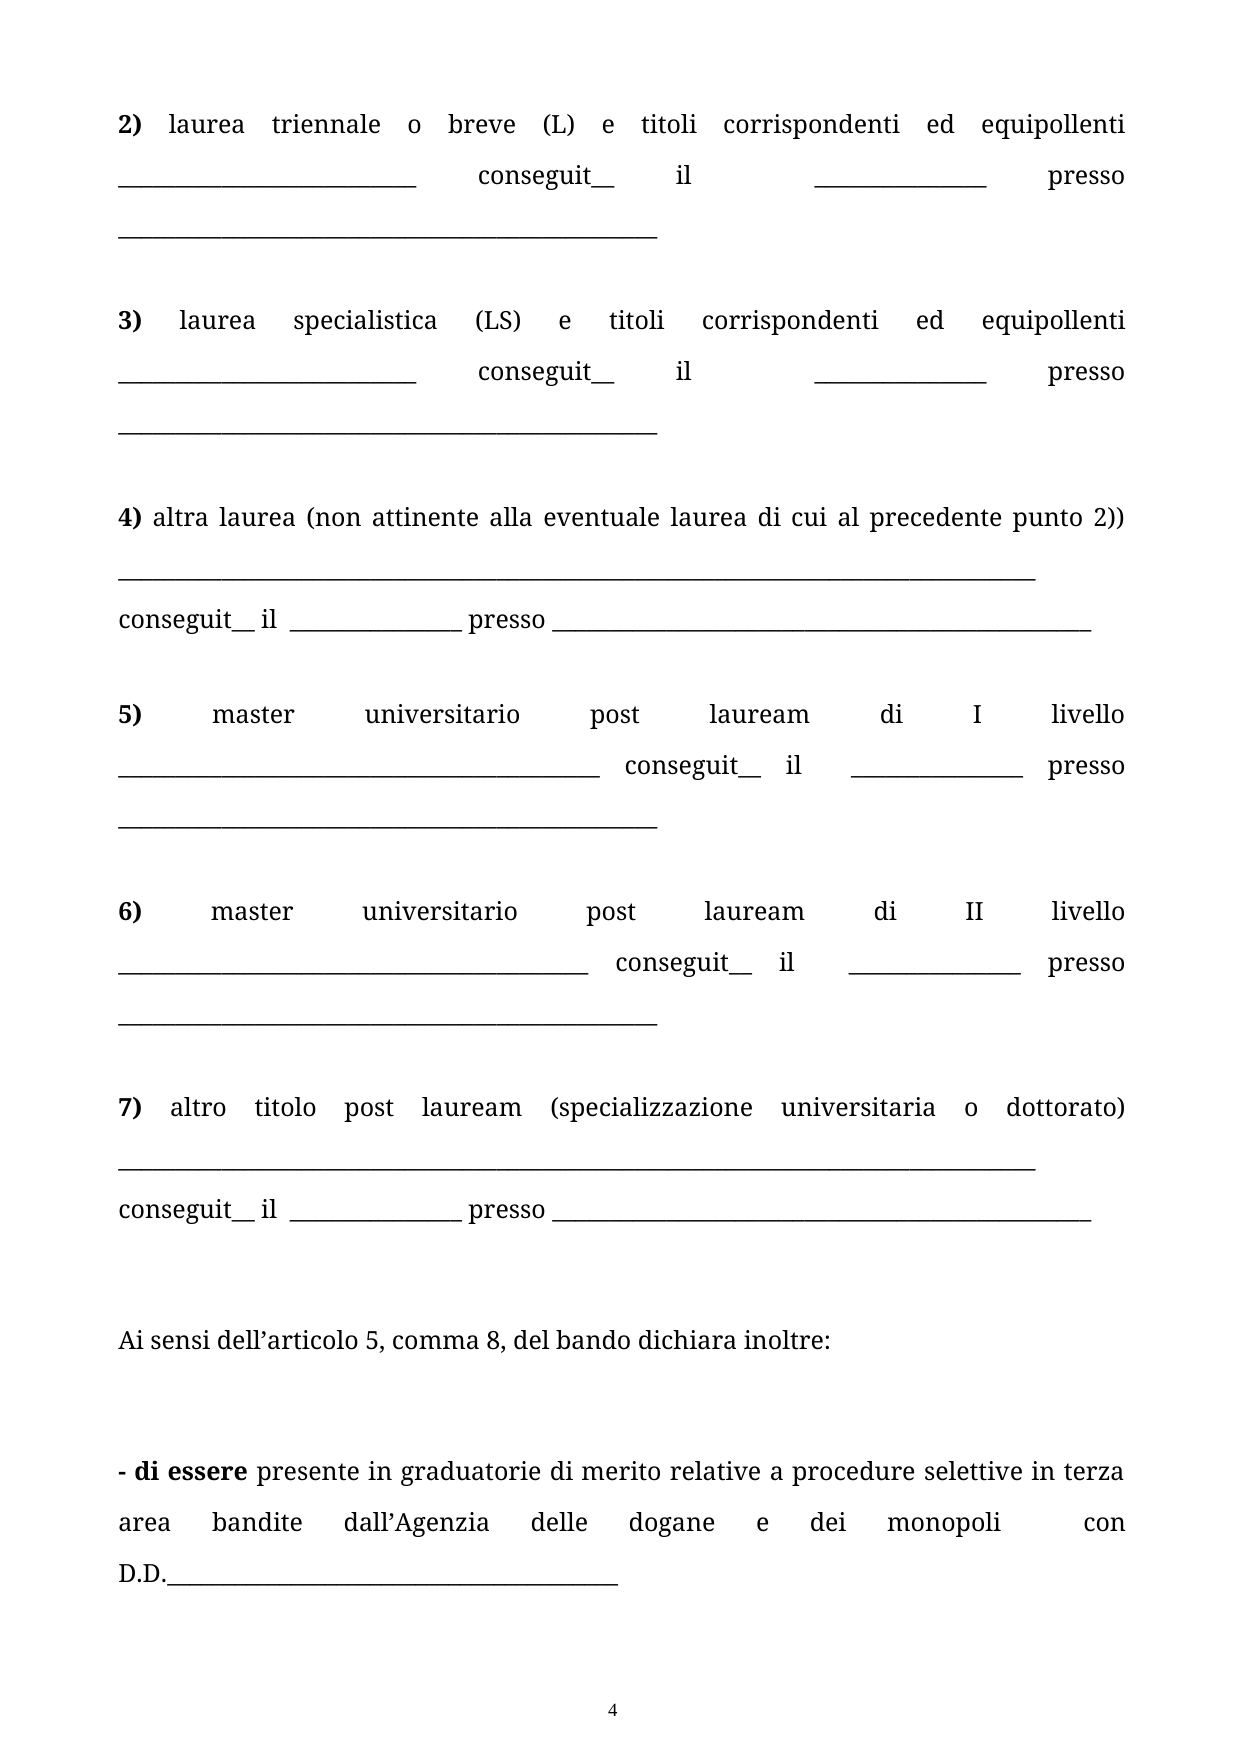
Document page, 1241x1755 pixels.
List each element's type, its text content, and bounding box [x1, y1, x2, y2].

text 4) altra laurea (non attinente alla eventuale laurea di cui al precedente punto 2)) ________________________________________________________________________________ conseguit__ il _______________ presso _______________________________________________ [118, 500, 1126, 636]
text 3) laurea specialistica (LS) e titoli corrispondenti ed equipollenti __________________________ conseguit__ il _______________ presso _______________________________________________ [118, 303, 1126, 439]
text 2) laurea triennale o breve (L) e titoli corrispondenti ed equipollenti __________________________ conseguit__ il _______________ presso _______________________________________________ [118, 106, 1126, 242]
text Ai sensi dell’articolo 5, comma 8, del bando dichiara inoltre: [118, 1323, 1126, 1357]
text 6) master universitario post lauream di II livello _________________________________________ conseguit__ il _______________ presso _______________________________________________ [118, 893, 1126, 1029]
text 5) master universitario post lauream di I livello __________________________________________ conseguit__ il _______________ presso _______________________________________________ [118, 697, 1126, 833]
text - di essere presente in graduatorie di merito relative a procedure selettive in terza area bandite dall’Agenzia delle dogane e dei monopoli con D.D.________________________________________ [118, 1453, 1126, 1589]
text 7) altro titolo post lauream (specializzazione universitaria o dottorato) ________________________________________________________________________________ conseguit__ il _______________ presso _______________________________________________ [118, 1090, 1126, 1226]
